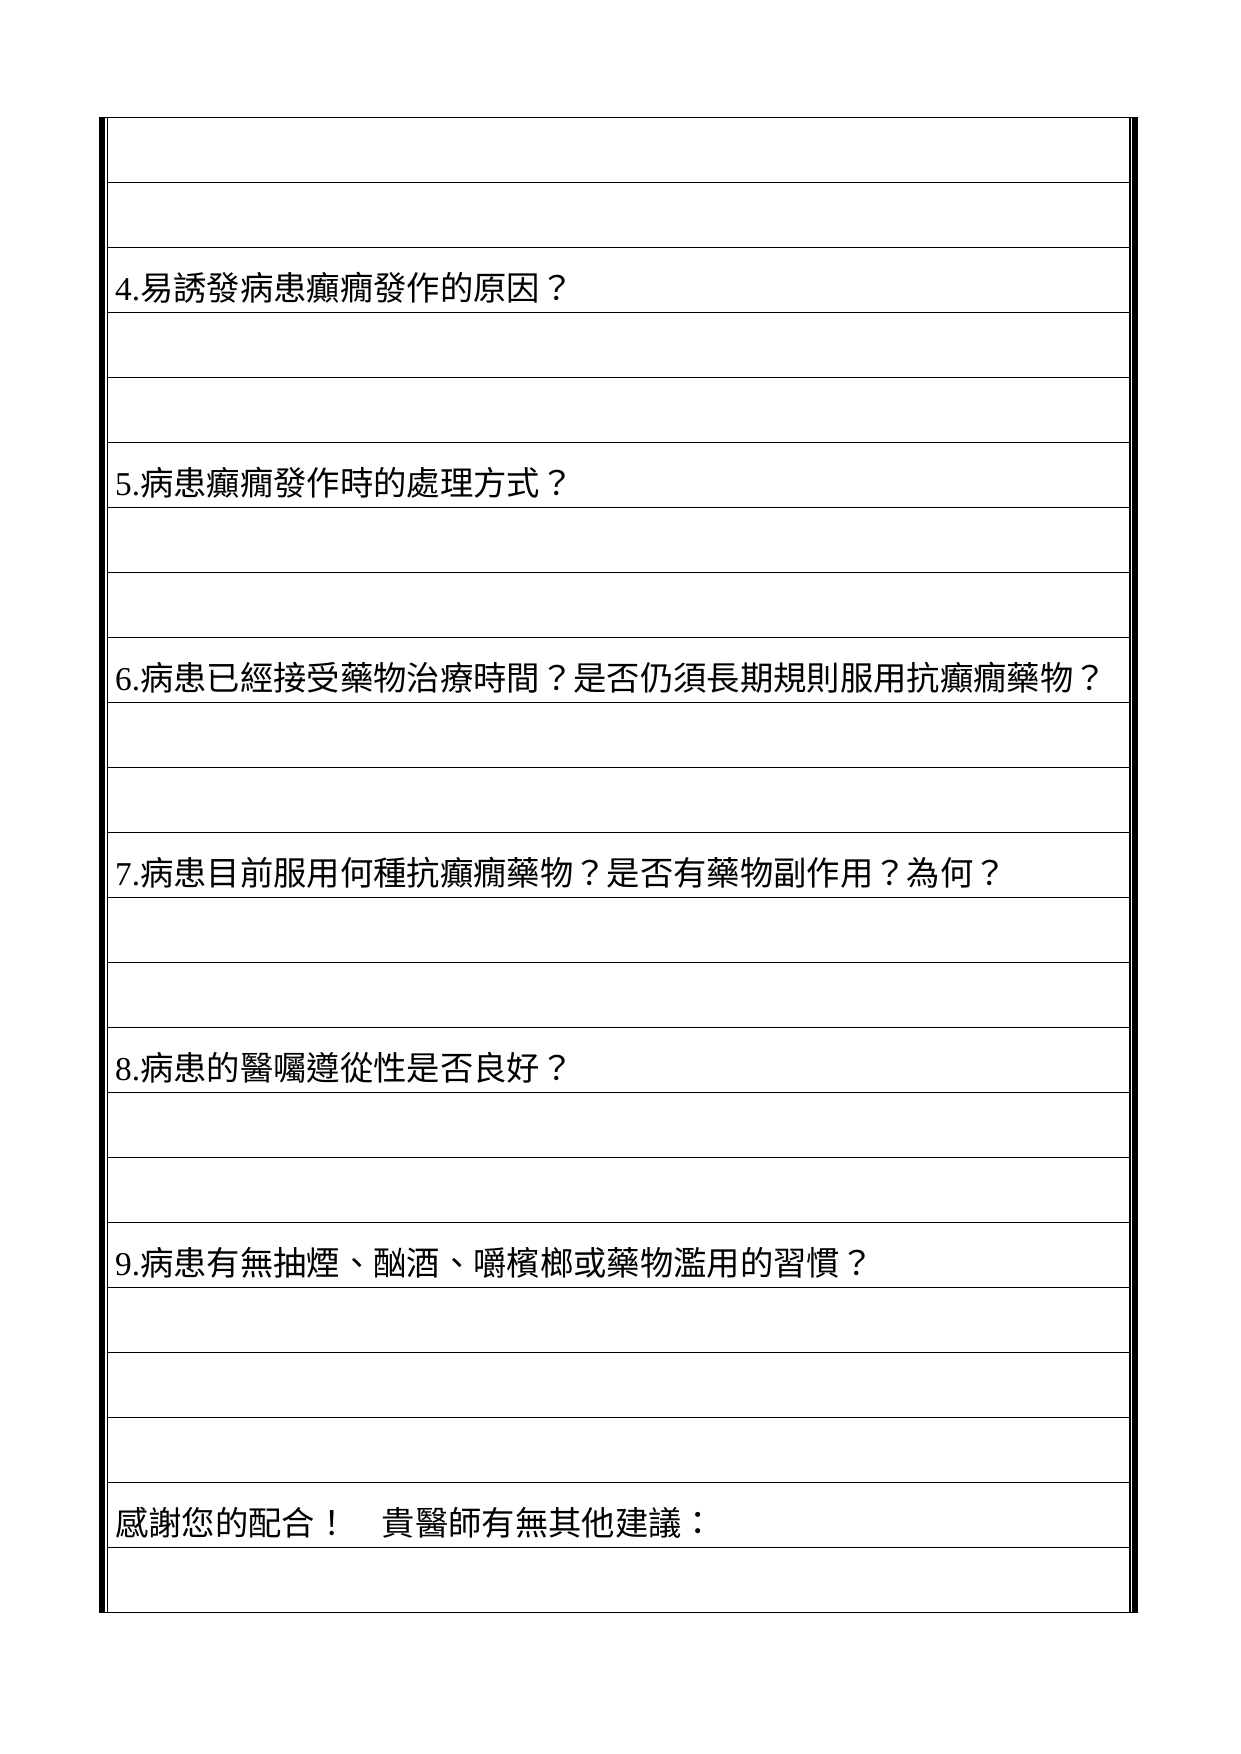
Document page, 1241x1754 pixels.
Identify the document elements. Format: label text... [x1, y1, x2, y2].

table_cell [108, 1548, 1129, 1612]
table_cell [108, 183, 1129, 247]
table_cell 6.病患已經接受藥物治療時間？是否仍須長期規則服用抗癲癇藥物？ [108, 638, 1129, 702]
table_cell [108, 768, 1129, 832]
table_cell [108, 898, 1129, 962]
table_cell [108, 508, 1129, 572]
table_cell 5.病患癲癇發作時的處理方式？ [108, 443, 1129, 507]
table_cell 感謝您的配合！ 貴醫師有無其他建議： [108, 1483, 1129, 1547]
table_cell [108, 118, 1129, 182]
table_cell [108, 1158, 1129, 1222]
table_cell 7.病患目前服用何種抗癲癇藥物？是否有藥物副作用？為何？ [108, 833, 1129, 897]
table_cell 8.病患的醫囑遵從性是否良好？ [108, 1028, 1129, 1092]
table_cell [108, 703, 1129, 767]
table_cell 4.易誘發病患癲癇發作的原因？ [108, 248, 1129, 312]
table_cell [108, 378, 1129, 442]
table_cell [108, 313, 1129, 377]
table_cell [108, 1093, 1129, 1157]
table_cell [108, 1288, 1129, 1352]
table_cell [108, 1418, 1129, 1482]
table_cell [108, 1353, 1129, 1417]
table_cell [108, 573, 1129, 637]
table_cell 9.病患有無抽煙、酗酒、嚼檳榔或藥物濫用的習慣？ [108, 1223, 1129, 1287]
table_cell [108, 963, 1129, 1027]
